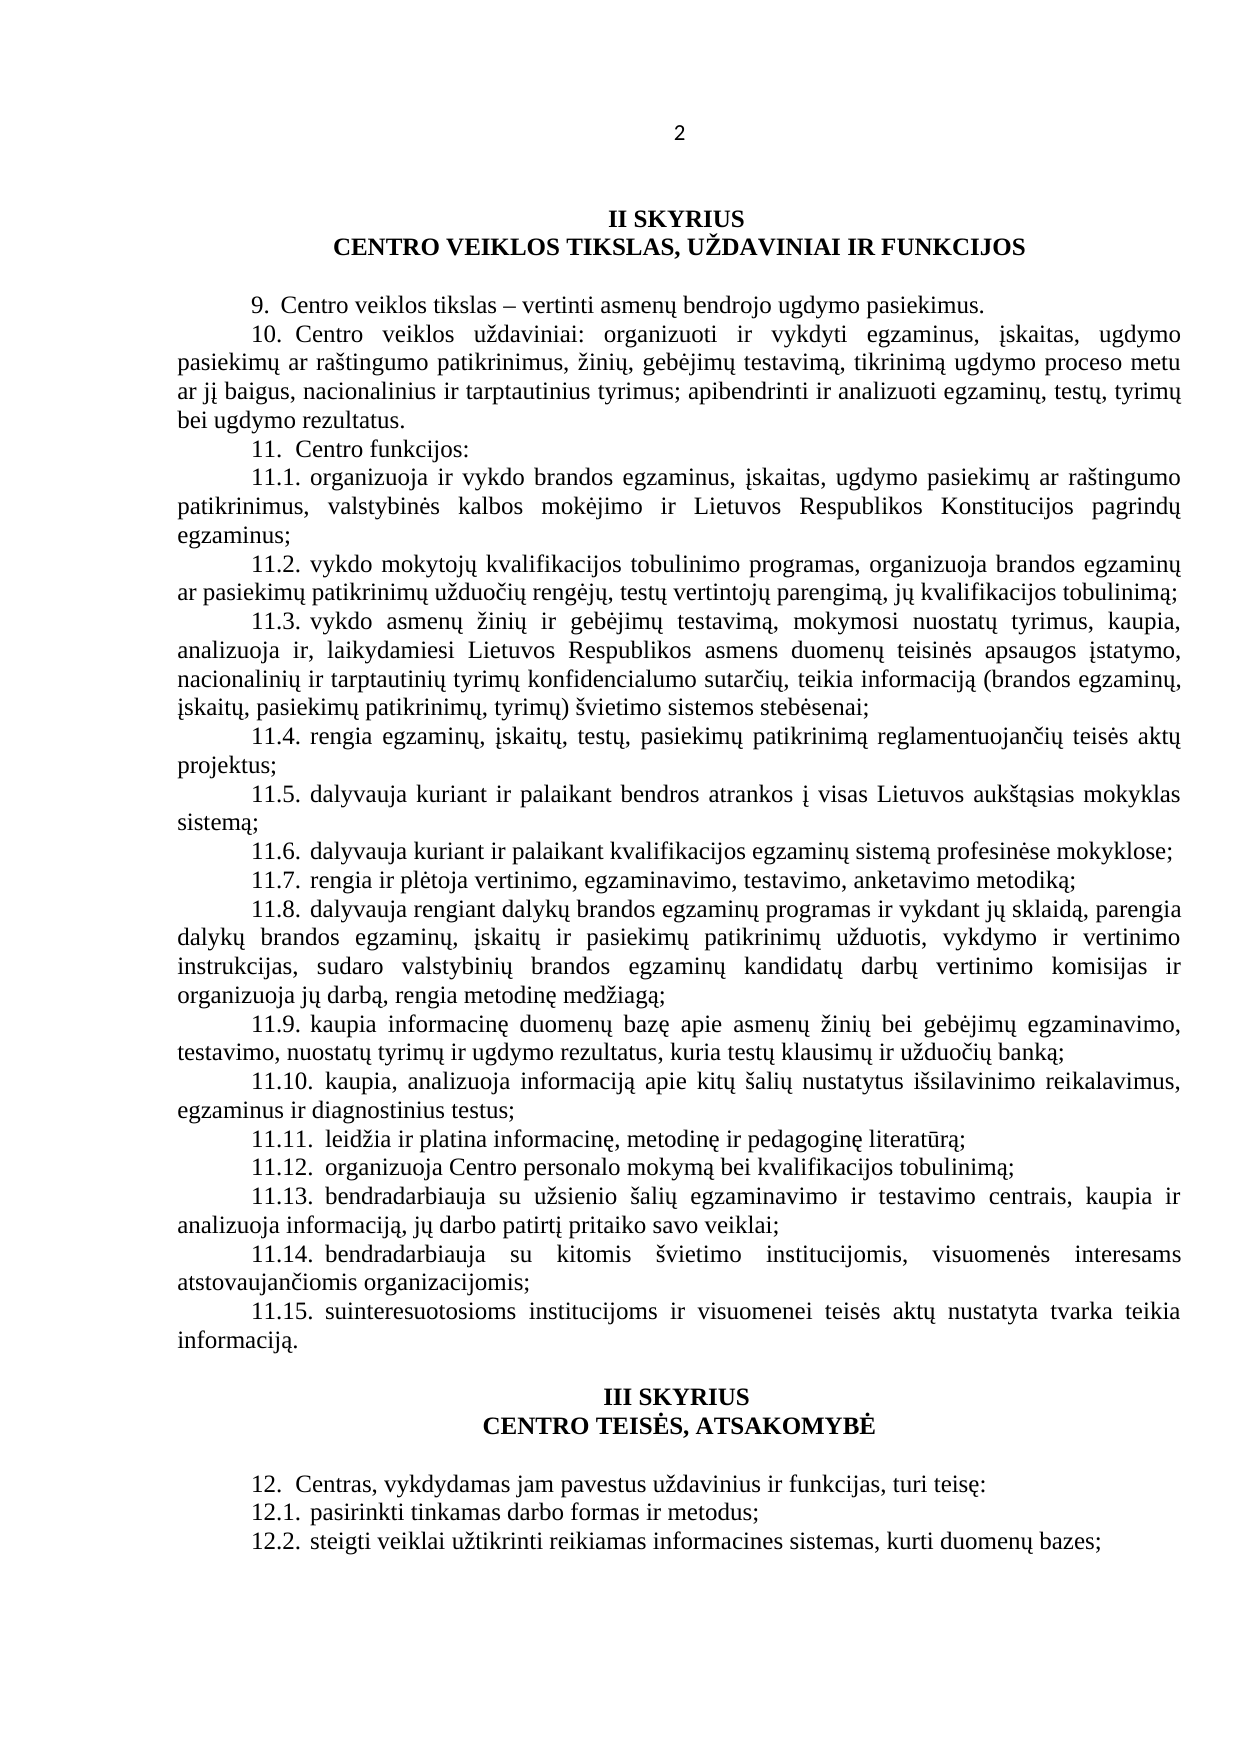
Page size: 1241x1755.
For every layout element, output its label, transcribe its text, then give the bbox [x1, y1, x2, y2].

text 9. Centro veiklos tikslas – vertinti asmenų bendrojo ugdymo pasiekimus. [177, 290, 1182, 319]
text 12. Centras, vykdydamas jam pavestus uždavinius ir funkcijas, turi teisę: [177, 1469, 1182, 1497]
text 11.5. dalyvauja kuriant ir palaikant bendros atrankos į visas Lietuvos aukštąsias mokyklas sistemą; [177, 779, 1182, 836]
text 11.2. vykdo mokytojų kvalifikacijos tobulinimo programas, organizuoja brandos egzaminų ar pasiekimų patikrinimų užduočių rengėjų, testų vertintojų parengimą, jų kvalifikacijos tobulinimą; [177, 549, 1182, 606]
text 11.3. vykdo asmenų žinių ir gebėjimų testavimą, mokymosi nuostatų tyrimus, kaupia, analizuoja ir, laikydamiesi Lietuvos Respublikos asmens duomenų teisinės apsaugos įstatymo, nacionalinių ir tarptautinių tyrimų konfidencialumo sutarčių, teikia informaciją (brandos egzaminų, įskaitų, pasiekimų patikrinimų, tyrimų) švietimo sistemos stebėsenai; [177, 606, 1182, 721]
text 11.1. organizuoja ir vykdo brandos egzaminus, įskaitas, ugdymo pasiekimų ar raštingumo patikrinimus, valstybinės kalbos mokėjimo ir Lietuvos Respublikos Konstitucijos pagrindų egzaminus; [177, 462, 1182, 549]
text 11.8. dalyvauja rengiant dalykų brandos egzaminų programas ir vykdant jų sklaidą, parengia dalykų brandos egzaminų, įskaitų ir pasiekimų patikrinimų užduotis, vykdymo ir vertinimo instrukcijas, sudaro valstybinių brandos egzaminų kandidatų darbų vertinimo komisijas ir organizuoja jų darbą, rengia metodinę medžiagą; [177, 894, 1182, 1009]
text 11. Centro funkcijos: [177, 434, 1182, 462]
text 11.10. kaupia, analizuoja informaciją apie kitų šalių nustatytus išsilavinimo reikalavimus, egzaminus ir diagnostinius testus; [177, 1066, 1182, 1124]
text 11.6. dalyvauja kuriant ir palaikant kvalifikacijos egzaminų sistemą profesinėse mokyklose; [177, 836, 1182, 865]
text III SKYRIUS [177, 1382, 1182, 1411]
text 12.1. pasirinkti tinkamas darbo formas ir metodus; [177, 1497, 1182, 1526]
text 11.15. suinteresuotosioms institucijoms ir visuomenei teisės aktų nustatyta tvarka teikia informaciją. [177, 1296, 1182, 1354]
text 12.2. steigti veiklai užtikrinti reikiamas informacines sistemas, kurti duomenų bazes; [177, 1526, 1182, 1555]
text 11.7. rengia ir plėtoja vertinimo, egzaminavimo, testavimo, anketavimo metodiką; [177, 865, 1182, 894]
text CENTRO VEIKLOS TIKSLAS, UŽDAVINIAI IR FUNKCIJOS [177, 232, 1182, 261]
text 11.4. rengia egzaminų, įskaitų, testų, pasiekimų patikrinimą reglamentuojančių teisės aktų projektus; [177, 721, 1182, 779]
text 11.11. leidžia ir platina informacinę, metodinę ir pedagoginę literatūrą; [177, 1124, 1182, 1152]
text II SKYRIUS [177, 204, 1182, 232]
text 11.14. bendradarbiauja su kitomis švietimo institucijomis, visuomenės interesams atstovaujančiomis organizacijomis; [177, 1239, 1182, 1296]
text CENTRO TEISĖS, ATSAKOMYBĖ [177, 1411, 1182, 1440]
text 11.9. kaupia informacinę duomenų bazę apie asmenų žinių bei gebėjimų egzaminavimo, testavimo, nuostatų tyrimų ir ugdymo rezultatus, kuria testų klausimų ir užduočių banką; [177, 1009, 1182, 1066]
text 11.12. organizuoja Centro personalo mokymą bei kvalifikacijos tobulinimą; [177, 1152, 1182, 1181]
text 11.13. bendradarbiauja su užsienio šalių egzaminavimo ir testavimo centrais, kaupia ir analizuoja informaciją, jų darbo patirtį pritaiko savo veiklai; [177, 1181, 1182, 1239]
text 10. Centro veiklos uždaviniai: organizuoti ir vykdyti egzaminus, įskaitas, ugdymo pasiekimų ar raštingumo patikrinimus, žinių, gebėjimų testavimą, tikrinimą ugdymo proceso metu ar jį baigus, nacionalinius ir tarptautinius tyrimus; apibendrinti ir analizuoti egzaminų, testų, tyrimų bei ugdymo rezultatus. [177, 319, 1182, 434]
